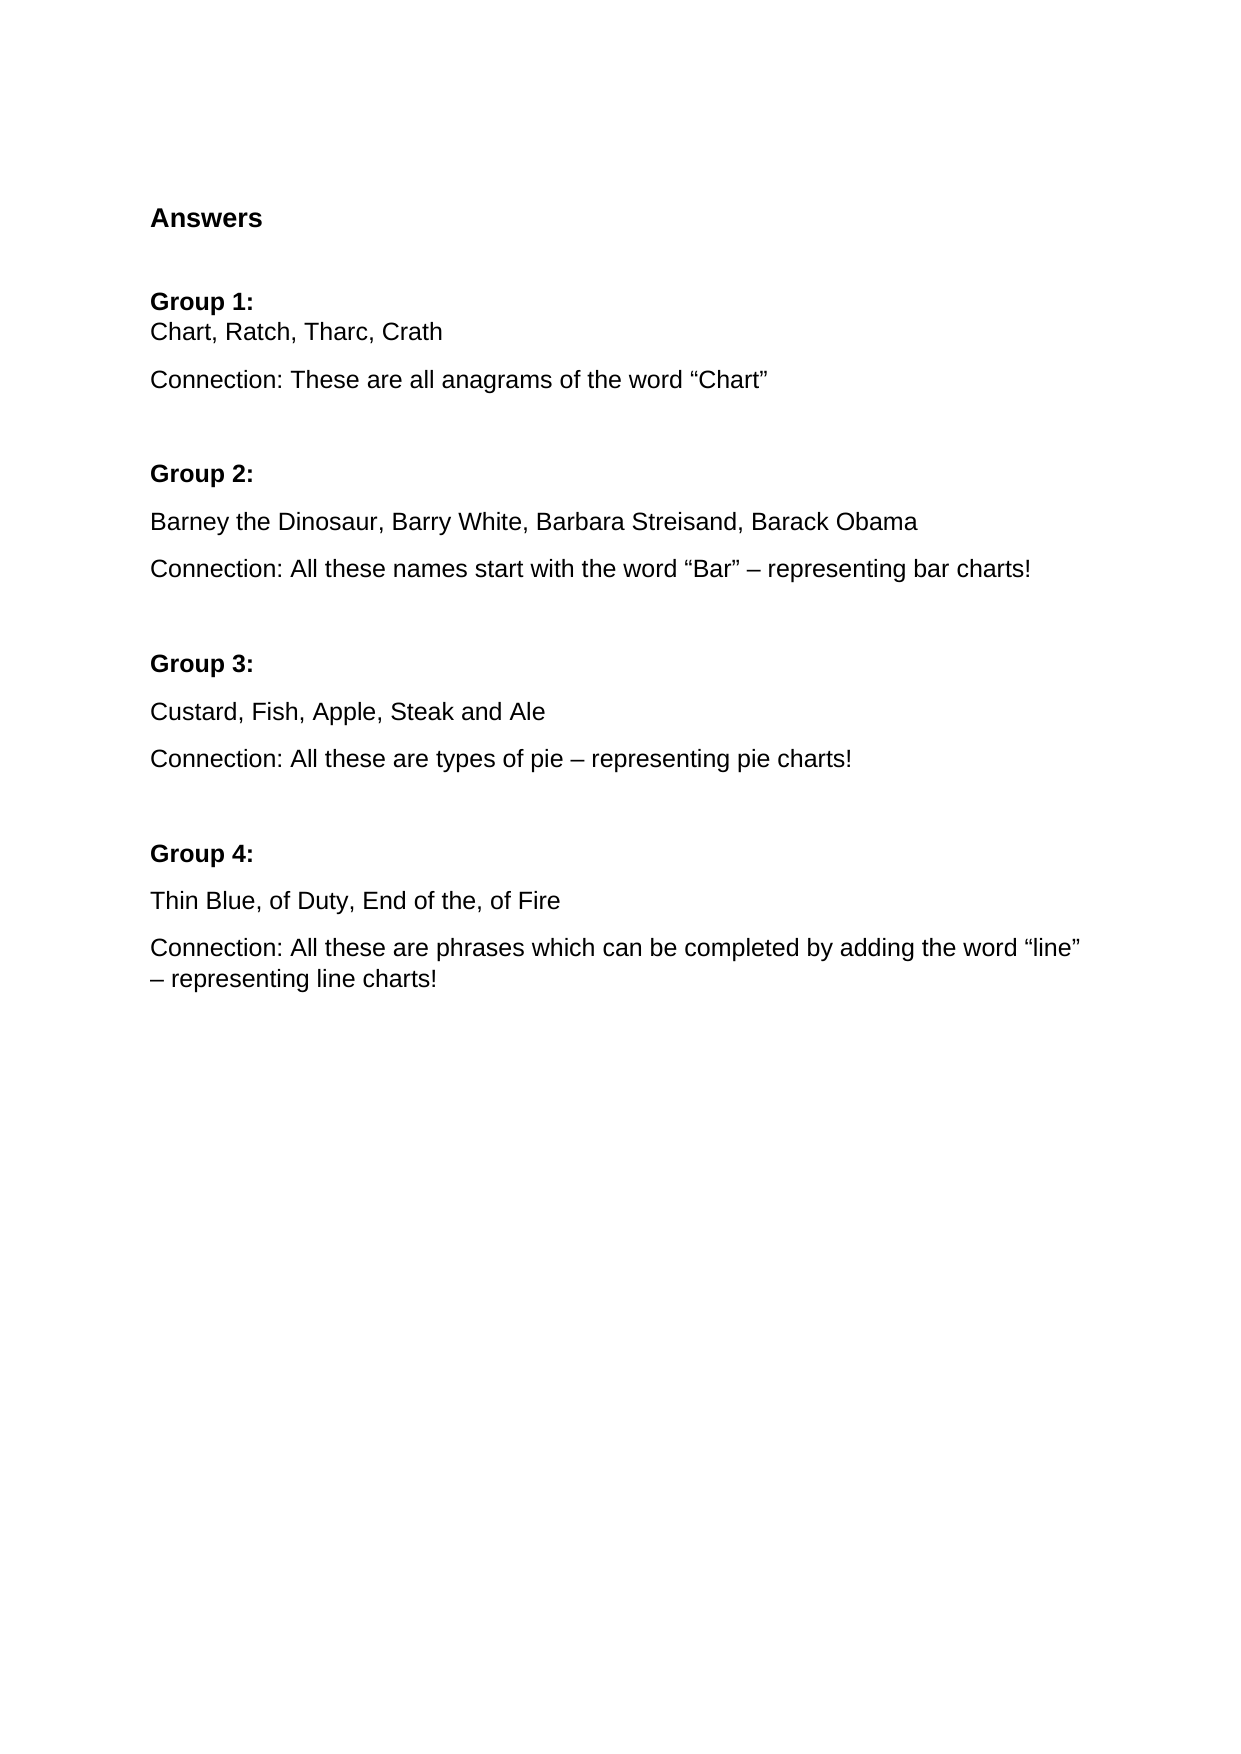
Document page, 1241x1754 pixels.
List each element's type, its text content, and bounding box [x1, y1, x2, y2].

text Thin Blue, of Duty, End of the, of Fire [150, 886, 1090, 915]
text Custard, Fish, Apple, Steak and Ale [150, 696, 1090, 725]
text Group 3: [150, 649, 1090, 678]
text Group 2: [150, 459, 1090, 488]
subtitle Group 1: [150, 287, 1090, 315]
subtitle Answers [150, 202, 1090, 233]
text Connection: All these are types of pie – representing pie charts! [150, 744, 1090, 773]
text Connection: All these names start with the word “Bar” – representing bar charts! [150, 554, 1090, 583]
text Group 4: [150, 839, 1090, 867]
text Chart, Ratch, Tharc, Crath [150, 317, 1090, 346]
text Barney the Dinosaur, Barry White, Barbara Streisand, Barack Obama [150, 507, 1090, 536]
text Connection: These are all anagrams of the word “Chart” [150, 365, 1090, 393]
text Connection: All these are phrases which can be completed by adding the word “line” – representing line charts! [150, 933, 1090, 993]
